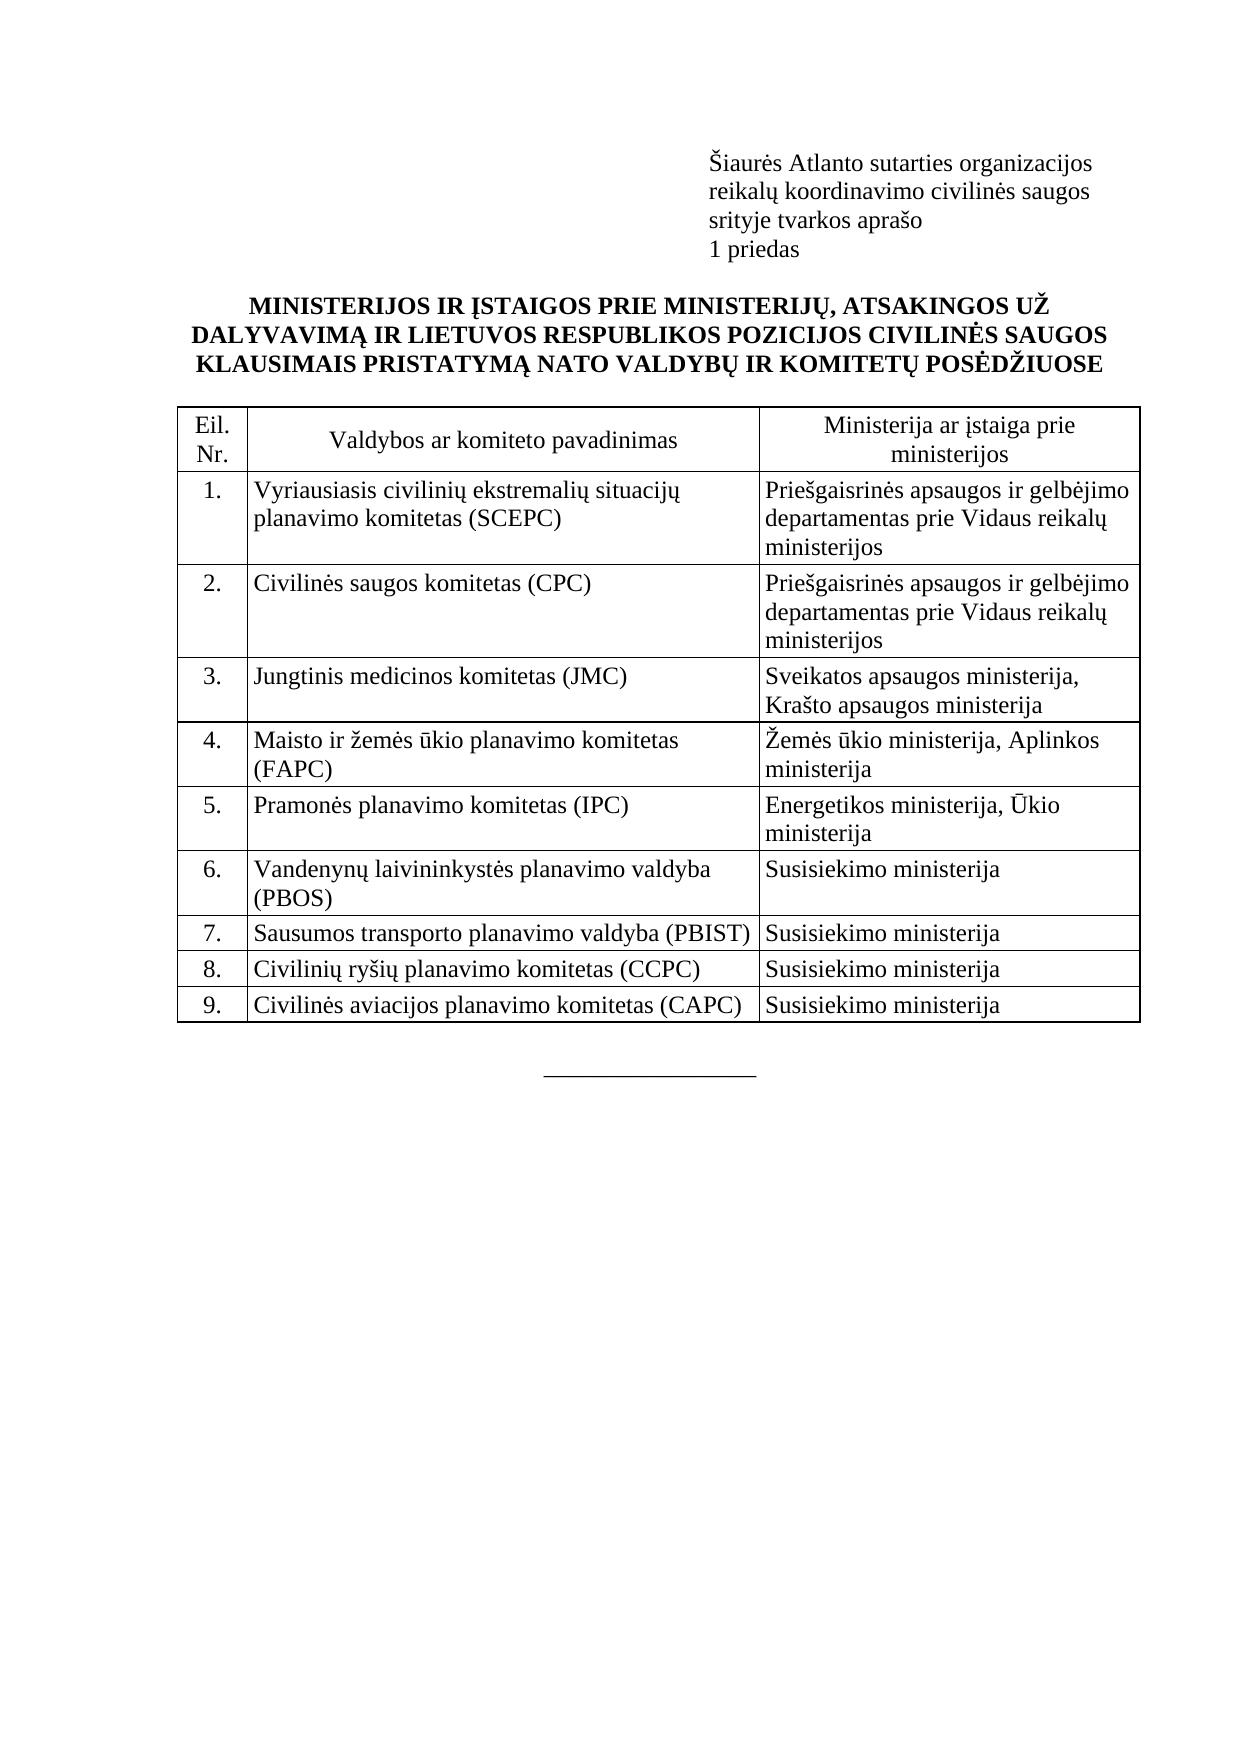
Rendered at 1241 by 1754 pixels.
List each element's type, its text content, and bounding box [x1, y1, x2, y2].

text srityje tvarkos aprašo [709, 205, 1122, 234]
table_cell Priešgaisrinės apsaugos ir gelbėjimo departamentas prie Vidaus reikalų ministerijos [760, 565, 1139, 657]
table_cell Susisiekimo ministerija [760, 987, 1139, 1021]
table_cell Sveikatos apsaugos ministerija, Krašto apsaugos ministerija [760, 658, 1139, 721]
table_cell Susisiekimo ministerija [760, 951, 1139, 986]
table_cell Civilinių ryšių planavimo komitetas (CCPC) [248, 951, 759, 986]
table_cell 2. [178, 565, 247, 657]
table_cell 1. [178, 472, 247, 564]
text reikalų koordinavimo civilinės saugos [709, 176, 1122, 205]
table_cell Maisto ir žemės ūkio planavimo komitetas (FAPC) [248, 723, 759, 786]
text MINISTERIJOS IR ĮSTAIGOS PRIE MINISTERIJŲ, ATSAKINGOS UŽ DALYVAVIMĄ IR LIETUVOS RESPUBLIKOS POZICIJOS CIVILINĖS SAUGOS KLAUSIMAIS PRISTATYMĄ NATO VALDYBŲ IR KOMITETŲ POSĖDŽIUOSE [177, 291, 1122, 378]
table_cell Žemės ūkio ministerija, Aplinkos ministerija [760, 723, 1139, 786]
table_cell 5. [178, 787, 247, 850]
table_cell 4. [178, 723, 247, 786]
table_cell Energetikos ministerija, Ūkio ministerija [760, 787, 1139, 850]
table_cell Susisiekimo ministerija [760, 851, 1139, 914]
table_cell Sausumos transporto planavimo valdyba (PBIST) [248, 916, 759, 950]
table_cell Civilinės saugos komitetas (CPC) [248, 565, 759, 657]
text _________________ [177, 1051, 1122, 1080]
table_cell Vandenynų laivininkystės planavimo valdyba (PBOS) [248, 851, 759, 914]
table_header Valdybos ar komiteto pavadinimas [248, 408, 759, 471]
table_cell 8. [178, 951, 247, 986]
table_cell 9. [178, 987, 247, 1021]
table_cell Pramonės planavimo komitetas (IPC) [248, 787, 759, 850]
table_cell Susisiekimo ministerija [760, 916, 1139, 950]
text Šiaurės Atlanto sutarties organizacijos [709, 148, 1122, 176]
table_cell Priešgaisrinės apsaugos ir gelbėjimo departamentas prie Vidaus reikalų ministerijos [760, 472, 1139, 564]
table_cell Civilinės aviacijos planavimo komitetas (CAPC) [248, 987, 759, 1021]
table_cell 7. [178, 916, 247, 950]
table_header Eil. Nr. [178, 408, 247, 471]
table_cell Jungtinis medicinos komitetas (JMC) [248, 658, 759, 721]
table_cell Vyriausiasis civilinių ekstremalių situacijų planavimo komitetas (SCEPC) [248, 472, 759, 564]
text 1 priedas [709, 234, 1122, 263]
table_cell 6. [178, 851, 247, 914]
table_cell 3. [178, 658, 247, 721]
table_header Ministerija ar įstaiga prie ministerijos [760, 408, 1139, 471]
